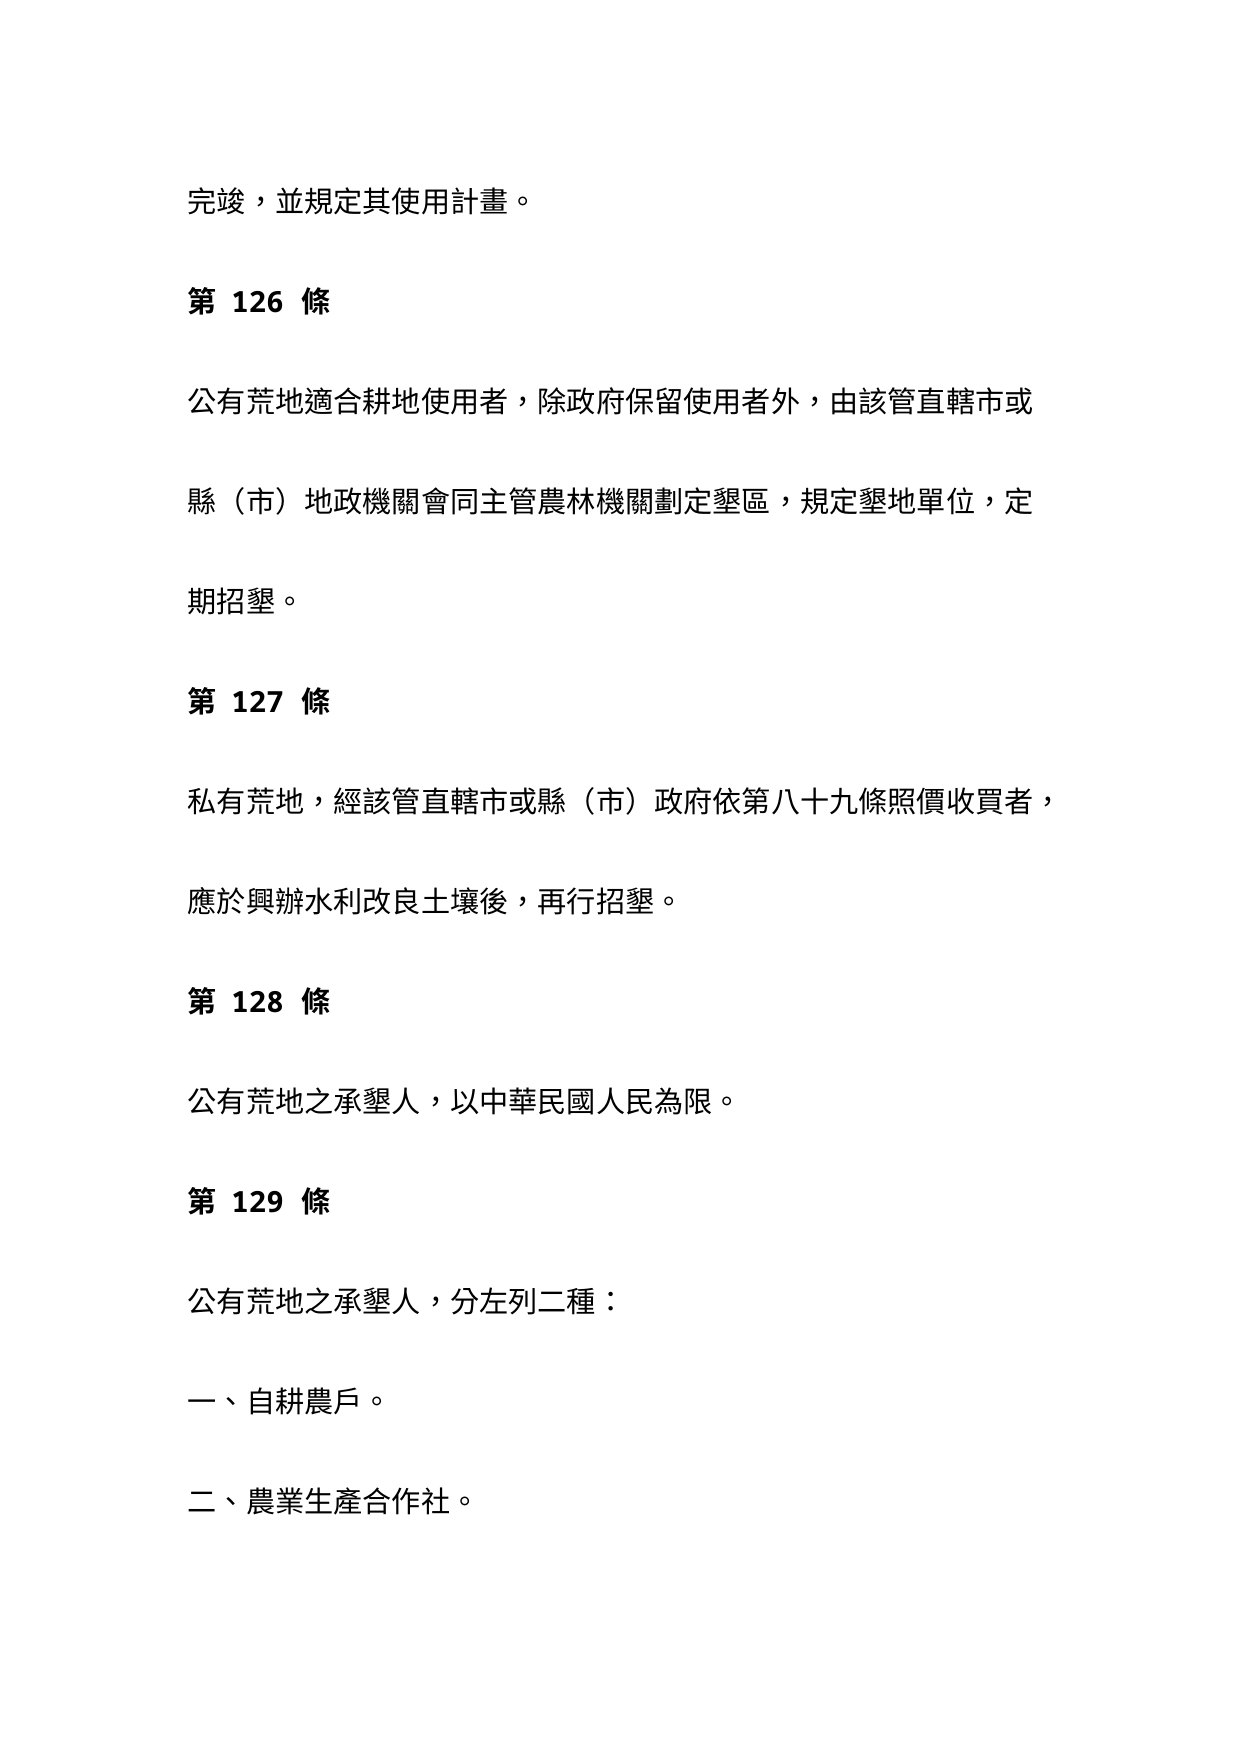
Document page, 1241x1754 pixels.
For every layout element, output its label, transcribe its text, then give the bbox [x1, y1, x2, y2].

text 第 113 條 承租人不能按期支付應交地租之全部，而以一部支付時，出租人不得拒絕收受，承租人亦不得因其收受而推定為減租之承諾。 第 114 條 依不定期限租用耕地之契約，僅得於有左列情形之一時終止之： 一、承租人死亡而無繼承人時。 二、承租人放棄其耕作權利時。 三、出租人收回自耕時。 四、耕地依法變更其使用時。 五、違反民法第四百三十二條及第四百六十二條第二項之規定時。 六、違反第一百零八條之規定時。 七、地租積欠達二年之總額時。 第 115 條 承租人放棄其耕作權利，應於三個月前向出租人以意思表示為之，非因不可抗力繼續一年不為耕作者，視為放棄耕作權利。 第 116 條 依第一百十四條第三款及第五款之規定終止契約時，出租人應於一年前通知承租人。 第 117 條 收回自耕之耕地再出租時，原承租人有優先承租之權。 自收回自耕之日起未滿一年而再出租時，原承租人得以原租用條件承租。 第 118 條 出租人對於承租人耕作上必需之農具牲畜肥料及農產物，不得行使民法第四百四十五條規定之留置權。 第 119 條 於保持耕地原有性質及效能外，以增加勞力資本之結果，致增加耕地生產力或耕作便利者，為耕地特別改良。 前項特別改良，承租人得自由為之。但特別改良費之數額，應即通知出租人。 第 120 條 因第一百十四條第二、第三、第五、第六各款契約終止返還耕地時，承租人得向出租人要求償還其所支出前條第二項耕地特別改良費。但以其未失效能部分之價值為限。 前項規定，於永佃權依民法第八百四十五條及第八百四十六條之規定撤佃時準用之。 第 121 條 耕地出租人以耕畜、種子、肥料或其他生產用具供給承租人者，除依民法第四百六十二條及第四百六十三條之規定外，得依租用契約於地租外酌收報酬。但不得超過供給物價值年息百分之十。 第 122 條 因耕地租用，業佃間發生爭議，得由該管直轄市或縣（市）地政機關予以調處，不服調處者，得向司法機關訴請處理。 第 123 條 遇有荒歉，直轄市或縣（市）政府得按照當地當年收穫實況為減租或免租之決定。但應經民意機關之同意。 第 124 條 第一百零七條至第一百十三條及第一百二十一條各規定，於有永佃權之土地準用之。 第 五 章 荒地使用 第 125 條 公有荒地，應由該管直轄市或縣（市）地政機關於一定期間內勘測完竣，並規定其使用計畫。 第 126 條 公有荒地適合耕地使用者，除政府保留使用者外，由該管直轄市或縣（市）地政機關會同主管農林機關劃定墾區，規定墾地單位，定期招墾。 第 127 條 私有荒地，經該管直轄市或縣（市）政府依第八十九條照價收買者，應於興辦水利改良土壤後，再行招墾。 第 128 條 公有荒地之承墾人，以中華民國人民為限。 第 129 條 公有荒地之承墾人，分左列二種： 一、自耕農戶。 二、農業生產合作社。 前項農業生產合作社，以依法呈准登記，並由社員自任耕作者為限。 第 130 條 承墾人承領荒地，每一農戶以一墾地單位為限，每一農業合作社承領墾地單位之數，不得超過其所含自耕農戶之數。 [187, 158, 1053, 1521]
